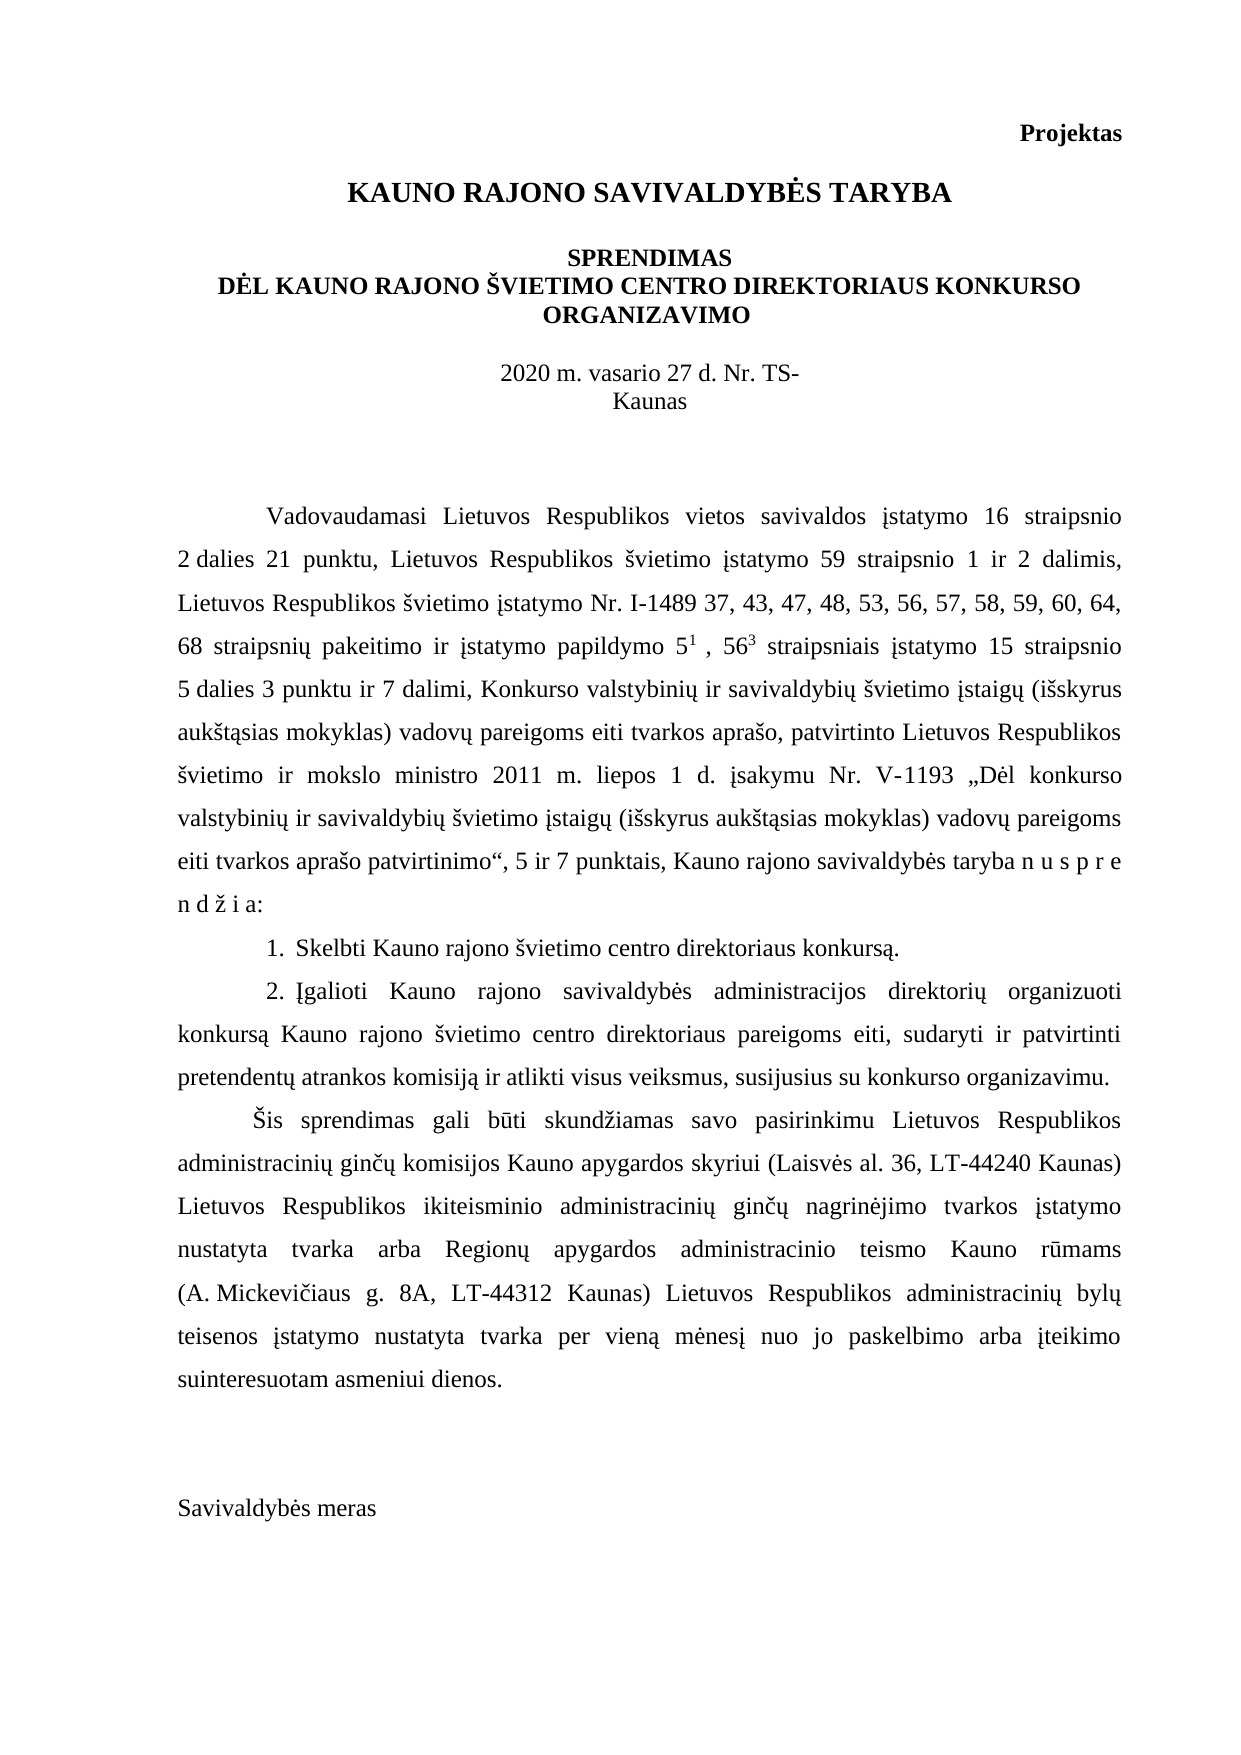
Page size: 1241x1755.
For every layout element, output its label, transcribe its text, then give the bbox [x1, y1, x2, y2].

text 2020 m. vasario 27 d. Nr. TS- [177, 358, 1122, 386]
text Dėl KAUNO RAJONO ŠVIETIMO CENTRO DIREKTORIAUS KONKURSO ORGANIZAVIMO [177, 271, 1122, 329]
text Vadovaudamasi Lietuvos Respublikos vietos savivaldos įstatymo 16 straipsnio 2 dalies 21 punktu, Lietuvos Respublikos švietimo įstatymo 59 straipsnio 1 ir 2 dalimis, Lietuvos Respublikos švietimo įstatymo Nr. I-1489 37, 43, 47, 48, 53, 56, 57, 58, 59, 60, 64, 68 straipsnių pakeitimo ir įstatymo papildymo 51 , 563 straipsniais įstatymo 15 straipsnio 5 dalies 3 punktu ir 7 dalimi, Konkurso valstybinių ir savivaldybių švietimo įstaigų (išskyrus aukštąsias mokyklas) vadovų pareigoms eiti tvarkos aprašo, patvirtinto Lietuvos Respublikos švietimo ir mokslo ministro 2011 m. liepos 1 d. įsakymu Nr. V-1193 „Dėl konkurso valstybinių ir savivaldybių švietimo įstaigų (išskyrus aukštąsias mokyklas) vadovų pareigoms eiti tvarkos aprašo patvirtinimo“, 5 ir 7 punktais, Kauno rajono savivaldybės taryba n u s p r e n d ž i a: [177, 501, 1122, 918]
text Kaunas [177, 386, 1122, 415]
text Savivaldybės meras [177, 1493, 1122, 1522]
text KAUNO RAJONO SAVIVALDYBĖS TARYBA [177, 176, 1122, 209]
text 1. Skelbti Kauno rajono švietimo centro direktoriaus konkursą. [177, 933, 1122, 961]
text Šis sprendimas gali būti skundžiamas savo pasirinkimu Lietuvos Respublikos administracinių ginčų komisijos Kauno apygardos skyriui (Laisvės al. 36, LT-44240 Kaunas) Lietuvos Respublikos ikiteisminio administracinių ginčų nagrinėjimo tvarkos įstatymo nustatyta tvarka arba Regionų apygardos administracinio teismo Kauno rūmams (A. Mickevičiaus g. 8A, LT-44312 Kaunas) Lietuvos Respublikos administracinių bylų teisenos įstatymo nustatyta tvarka per vieną mėnesį nuo jo paskelbimo arba įteikimo suinteresuotam asmeniui dienos. [177, 1105, 1122, 1393]
text 2. Įgalioti Kauno rajono savivaldybės administracijos direktorių organizuoti konkursą Kauno rajono švietimo centro direktoriaus pareigoms eiti, sudaryti ir patvirtinti pretendentų atrankos komisiją ir atlikti visus veiksmus, susijusius su konkurso organizavimu. [177, 976, 1122, 1091]
text SPRENDIMAS [177, 243, 1122, 271]
text Projektas [177, 118, 1122, 147]
